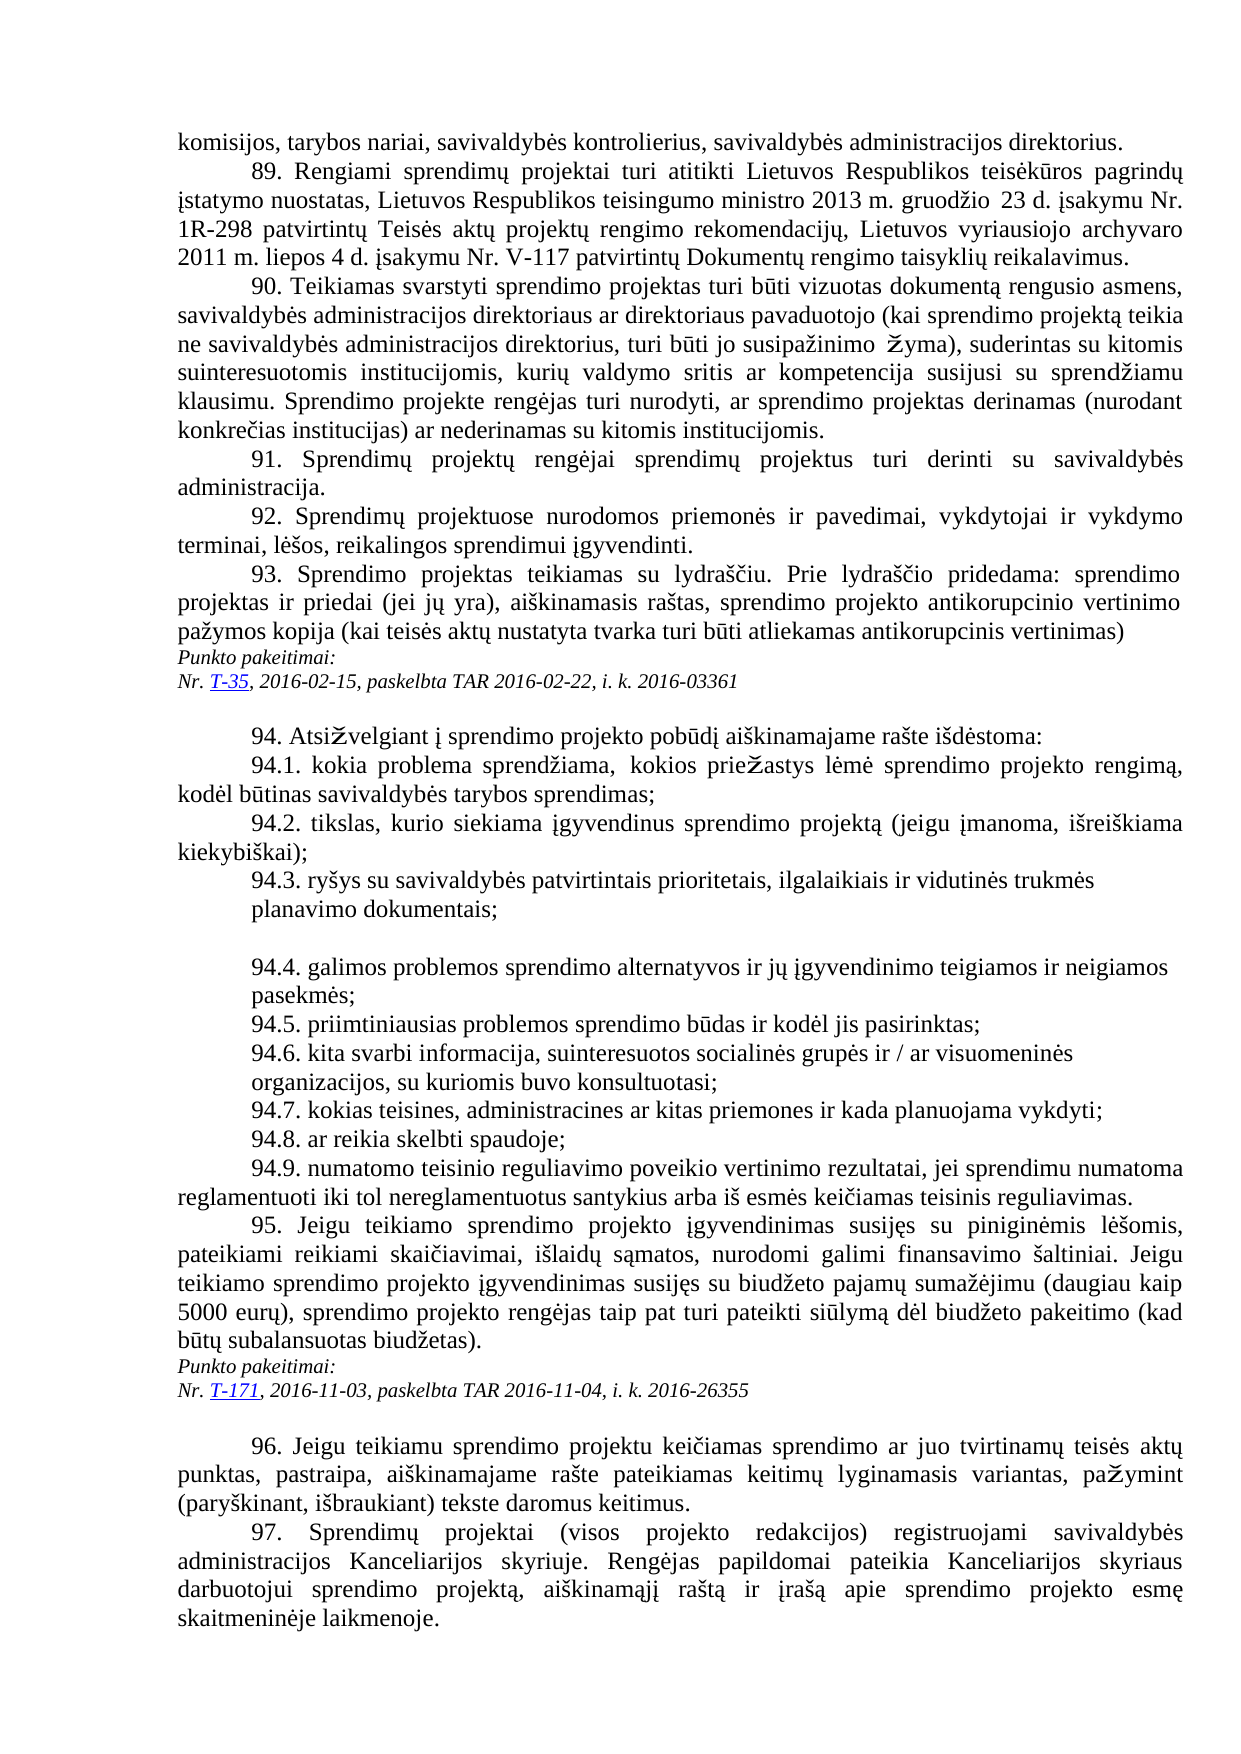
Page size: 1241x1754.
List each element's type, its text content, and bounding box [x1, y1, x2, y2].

text 93. Sprendimo projektas teikiamas su lydraščiu. Prie lydraščio pridedama: sprendimo projektas ir priedai (jei jų yra), aiškinamasis raštas, sprendimo projekto antikorupcinio vertinimo pažymos kopija (kai teisės aktų nustatyta tvarka turi būti atliekamas antikorupcinis vertinimas) [177, 559, 1181, 645]
text Nr. T-35, 2016-02-15, paskelbta TAR 2016-02-22, i. k. 2016-03361 [177, 669, 1181, 693]
text Punkto pakeitimai: [177, 645, 1181, 669]
text 96. Jeigu teikiamu sprendimo projektu keičiamas sprendimo ar juo tvirtinamų teisės aktų punktas, pastraipa, aiškinamajame rašte pateikiamas keitimų lyginamasis variantas, pažymint (paryškinant, išbraukiant) tekste daromus keitimus. [177, 1431, 1183, 1517]
text planavimo dokumentais; [177, 894, 1183, 923]
text Punkto pakeitimai: [177, 1354, 1181, 1378]
text Nr. T-171, 2016-11-03, paskelbta TAR 2016-11-04, i. k. 2016-26355 [177, 1378, 1181, 1402]
text komisijos, tarybos nariai, savivaldybės kontrolierius, savivaldybės administracijos direktorius. [177, 127, 1183, 156]
text 94.5. priimtiniausias problemos sprendimo būdas ir kodėl jis pasirinktas; [177, 1009, 1183, 1038]
text 94.7. kokias teisines, administracines ar kitas priemones ir kada planuojama vykdyti; [177, 1096, 1183, 1124]
text 94.4. galimos problemos sprendimo alternatyvos ir jų įgyvendinimo teigiamos ir neigiamos [177, 952, 1183, 981]
text 95. Jeigu teikiamo sprendimo projekto įgyvendinimas susijęs su piniginėmis lėšomis, pateikiami reikiami skaičiavimai, išlaidų sąmatos, nurodomi galimi finansavimo šaltiniai. Jeigu teikiamo sprendimo projekto įgyvendinimas susijęs su biudžeto pajamų sumažėjimu (daugiau kaip 5000 eurų), sprendimo projekto rengėjas taip pat turi pateikti siūlymą dėl biudžeto pakeitimo (kad būtų subalansuotas biudžetas). [177, 1211, 1183, 1354]
text 94.8. ar reikia skelbti spaudoje; [177, 1124, 1183, 1153]
text 94.3. ryšys su savivaldybės patvirtintais prioritetais, ilgalaikiais ir vidutinės trukmės [177, 866, 1183, 894]
text 94.6. kita svarbi informacija, suinteresuotos socialinės grupės ir / ar visuomeninės [177, 1038, 1183, 1067]
text organizacijos, su kuriomis buvo konsultuotasi; [177, 1067, 1183, 1096]
text pasekmės; [177, 981, 1183, 1009]
text 94.9. numatomo teisinio reguliavimo poveikio vertinimo rezultatai, jei sprendimu numatoma reglamentuoti iki tol nereglamentuotus santykius arba iš esmės keičiamas teisinis reguliavimas. [177, 1153, 1183, 1211]
text 97. Sprendimų projektai (visos projekto redakcijos) registruojami savivaldybės administracijos Kanceliarijos skyriuje. Rengėjas papildomai pateikia Kanceliarijos skyriaus darbuotojui sprendimo projektą, aiškinamąjį raštą ir įrašą apie sprendimo projekto esmę skaitmeninėje laikmenoje. [177, 1517, 1183, 1632]
text 94.1. kokia problema sprendžiama, kokios priežastys lėmė sprendimo projekto rengimą, kodėl būtinas savivaldybės tarybos sprendimas; [177, 751, 1183, 808]
text 92. Sprendimų projektuose nurodomos priemonės ir pavedimai, vykdytojai ir vykdymo terminai, lėšos, reikalingos sprendimui įgyvendinti. [177, 501, 1183, 559]
text 89. Rengiami sprendimų projektai turi atitikti Lietuvos Respublikos teisėkūros pagrindų įstatymo nuostatas, Lietuvos Respublikos teisingumo ministro 2013 m. gruodžio 23 d. įsakymu Nr. 1R-298 patvirtintų Teisės aktų projektų rengimo rekomendacijų, Lietuvos vyriausiojo archyvaro 2011 m. liepos 4 d. įsakymu Nr. V-117 patvirtintų Dokumentų rengimo taisyklių reikalavimus. [177, 156, 1183, 271]
text 90. Teikiamas svarstyti sprendimo projektas turi būti vizuotas dokumentą rengusio asmens, savivaldybės administracijos direktoriaus ar direktoriaus pavaduotojo (kai sprendimo projektą teikia ne savivaldybės administracijos direktorius, turi būti jo susipažinimo žyma), suderintas su kitomis suinteresuotomis institucijomis, kurių valdymo sritis ar kompetencija susijusi su sprendžiamu klausimu. Sprendimo projekte rengėjas turi nurodyti, ar sprendimo projektas derinamas (nurodant konkrečias institucijas) ar nederinamas su kitomis institucijomis. [177, 271, 1183, 444]
text 94. Atsižvelgiant į sprendimo projekto pobūdį aiškinamajame rašte išdėstoma: [177, 722, 1183, 751]
text 94.2. tikslas, kurio siekiama įgyvendinus sprendimo projektą (jeigu įmanoma, išreiškiama kiekybiškai); [177, 808, 1183, 866]
text 91. Sprendimų projektų rengėjai sprendimų projektus turi derinti su savivaldybės administracija. [177, 444, 1183, 501]
